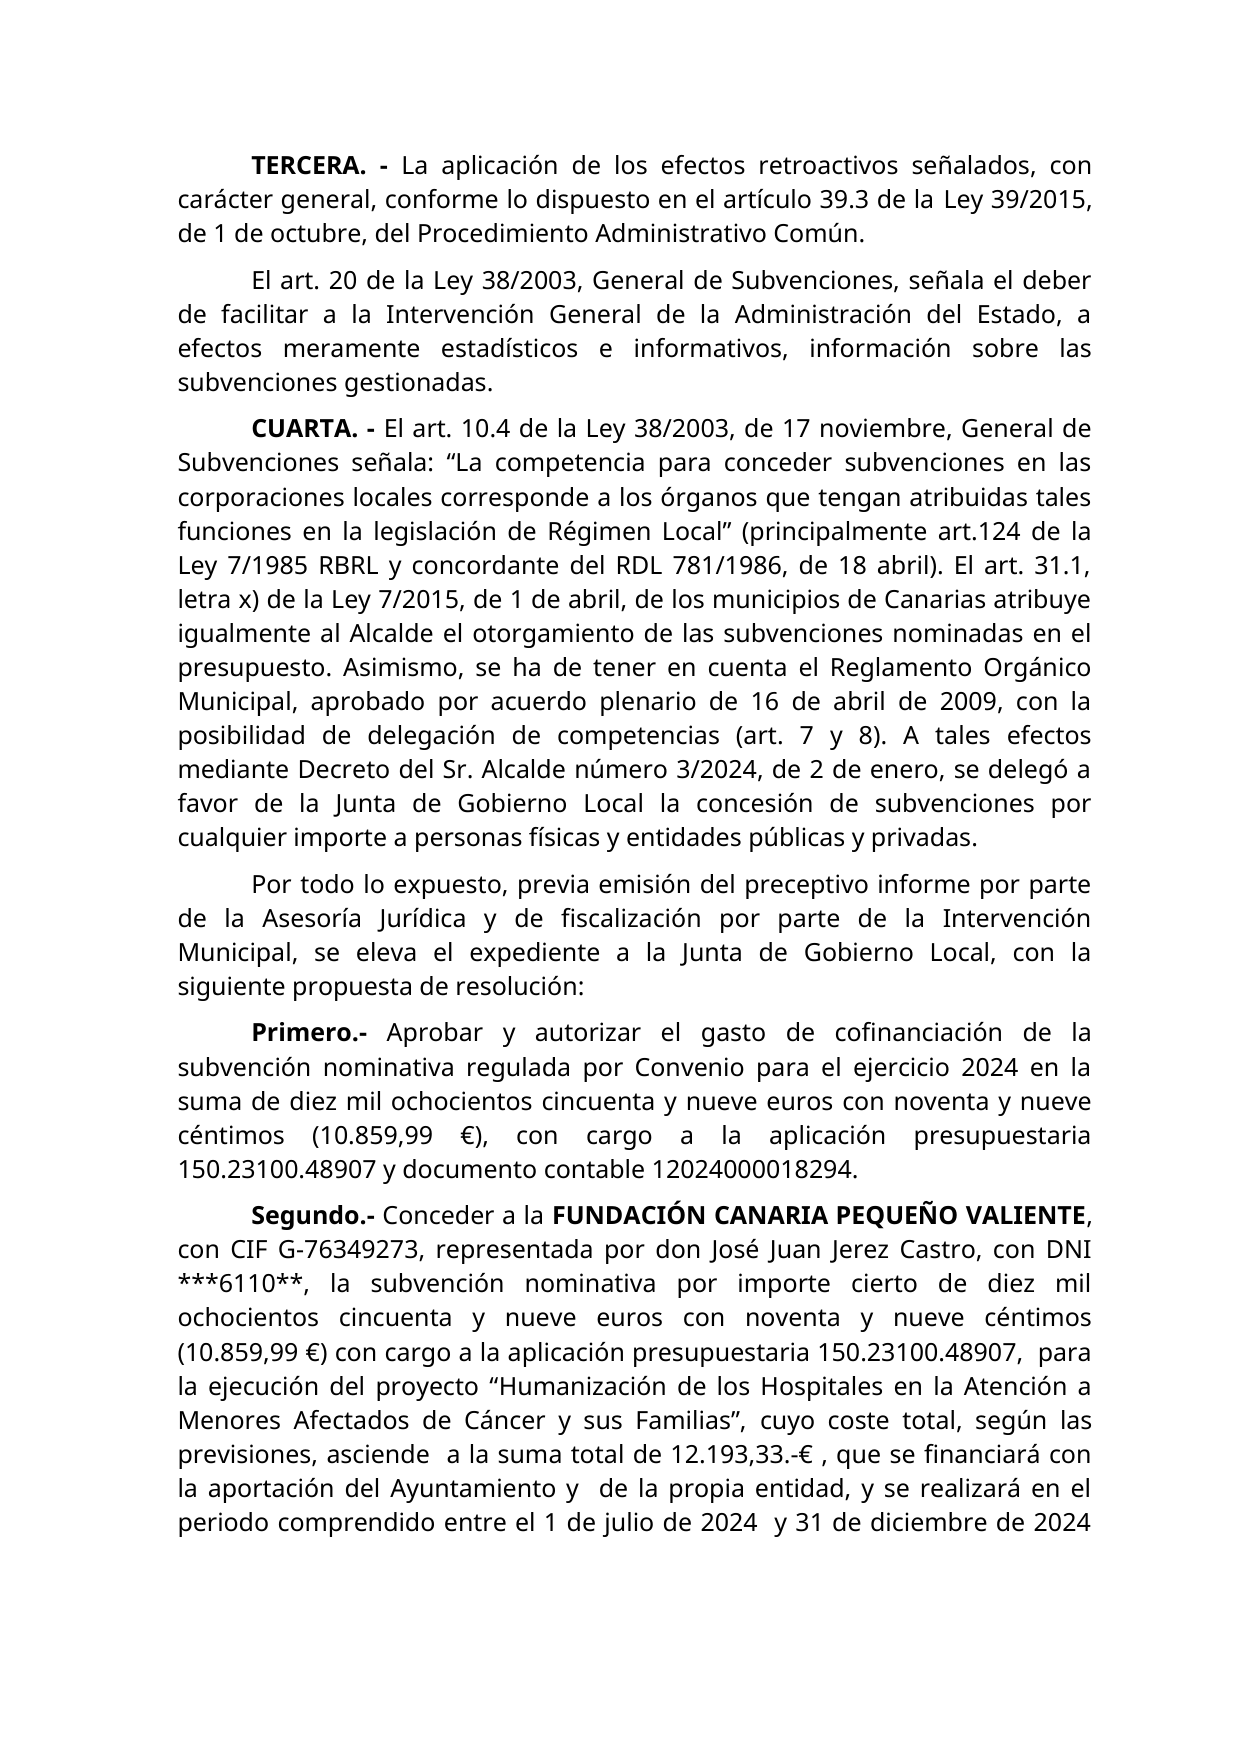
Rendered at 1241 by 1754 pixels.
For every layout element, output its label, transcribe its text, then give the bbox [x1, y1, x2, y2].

text Por todo lo expuesto, previa emisión del preceptivo informe por parte de la Asesoría Jurídica y de fiscalización por parte de la Intervención Municipal, se eleva el expediente a la Junta de Gobierno Local, con la siguiente propuesta de resolución: [177, 866, 1093, 1003]
text Segundo.- Conceder a la FUNDACIÓN CANARIA PEQUEÑO VALIENTE, con CIF G-76349273, representada por don José Juan Jerez Castro, con DNI ***6110**, la subvención nominativa por importe cierto de diez mil ochocientos cincuenta y nueve euros con noventa y nueve céntimos (10.859,99 €) con cargo a la aplicación presupuestaria 150.23100.48907, para la ejecución del proyecto “Humanización de los Hospitales en la Atención a Menores Afectados de Cáncer y sus Familias”, cuyo coste total, según las previsiones, asciende a la suma total de 12.193,33.-€ , que se financiará con la aportación del Ayuntamiento y de la propia entidad, y se realizará en el periodo comprendido entre el 1 de julio de 2024 y 31 de diciembre de 2024 [177, 1198, 1093, 1538]
text CUARTA. - El art. 10.4 de la Ley 38/2003, de 17 noviembre, General de Subvenciones señala: “La competencia para conceder subvenciones en las corporaciones locales corresponde a los órganos que tengan atribuidas tales funciones en la legislación de Régimen Local” (principalmente art.124 de la Ley 7/1985 RBRL y concordante del RDL 781/1986, de 18 abril). El art. 31.1, letra x) de la Ley 7/2015, de 1 de abril, de los municipios de Canarias atribuye igualmente al Alcalde el otorgamiento de las subvenciones nominadas en el presupuesto. Asimismo, se ha de tener en cuenta el Reglamento Orgánico Municipal, aprobado por acuerdo plenario de 16 de abril de 2009, con la posibilidad de delegación de competencias (art. 7 y 8). A tales efectos mediante Decreto del Sr. Alcalde número 3/2024, de 2 de enero, se delegó a favor de la Junta de Gobierno Local la concesión de subvenciones por cualquier importe a personas físicas y entidades públicas y privadas. [177, 411, 1093, 854]
text El art. 20 de la Ley 38/2003, General de Subvenciones, señala el deber de facilitar a la Intervención General de la Administración del Estado, a efectos meramente estadísticos e informativos, información sobre las subvenciones gestionadas. [177, 262, 1093, 398]
text Primero.- Aprobar y autorizar el gasto de cofinanciación de la subvención nominativa regulada por Convenio para el ejercicio 2024 en la suma de diez mil ochocientos cincuenta y nueve euros con noventa y nueve céntimos (10.859,99 €), con cargo a la aplicación presupuestaria 150.23100.48907 y documento contable 12024000018294. [177, 1015, 1093, 1185]
text TERCERA. - La aplicación de los efectos retroactivos señalados, con carácter general, conforme lo dispuesto en el artículo 39.3 de la Ley 39/2015, de 1 de octubre, del Procedimiento Administrativo Común. [177, 148, 1093, 250]
